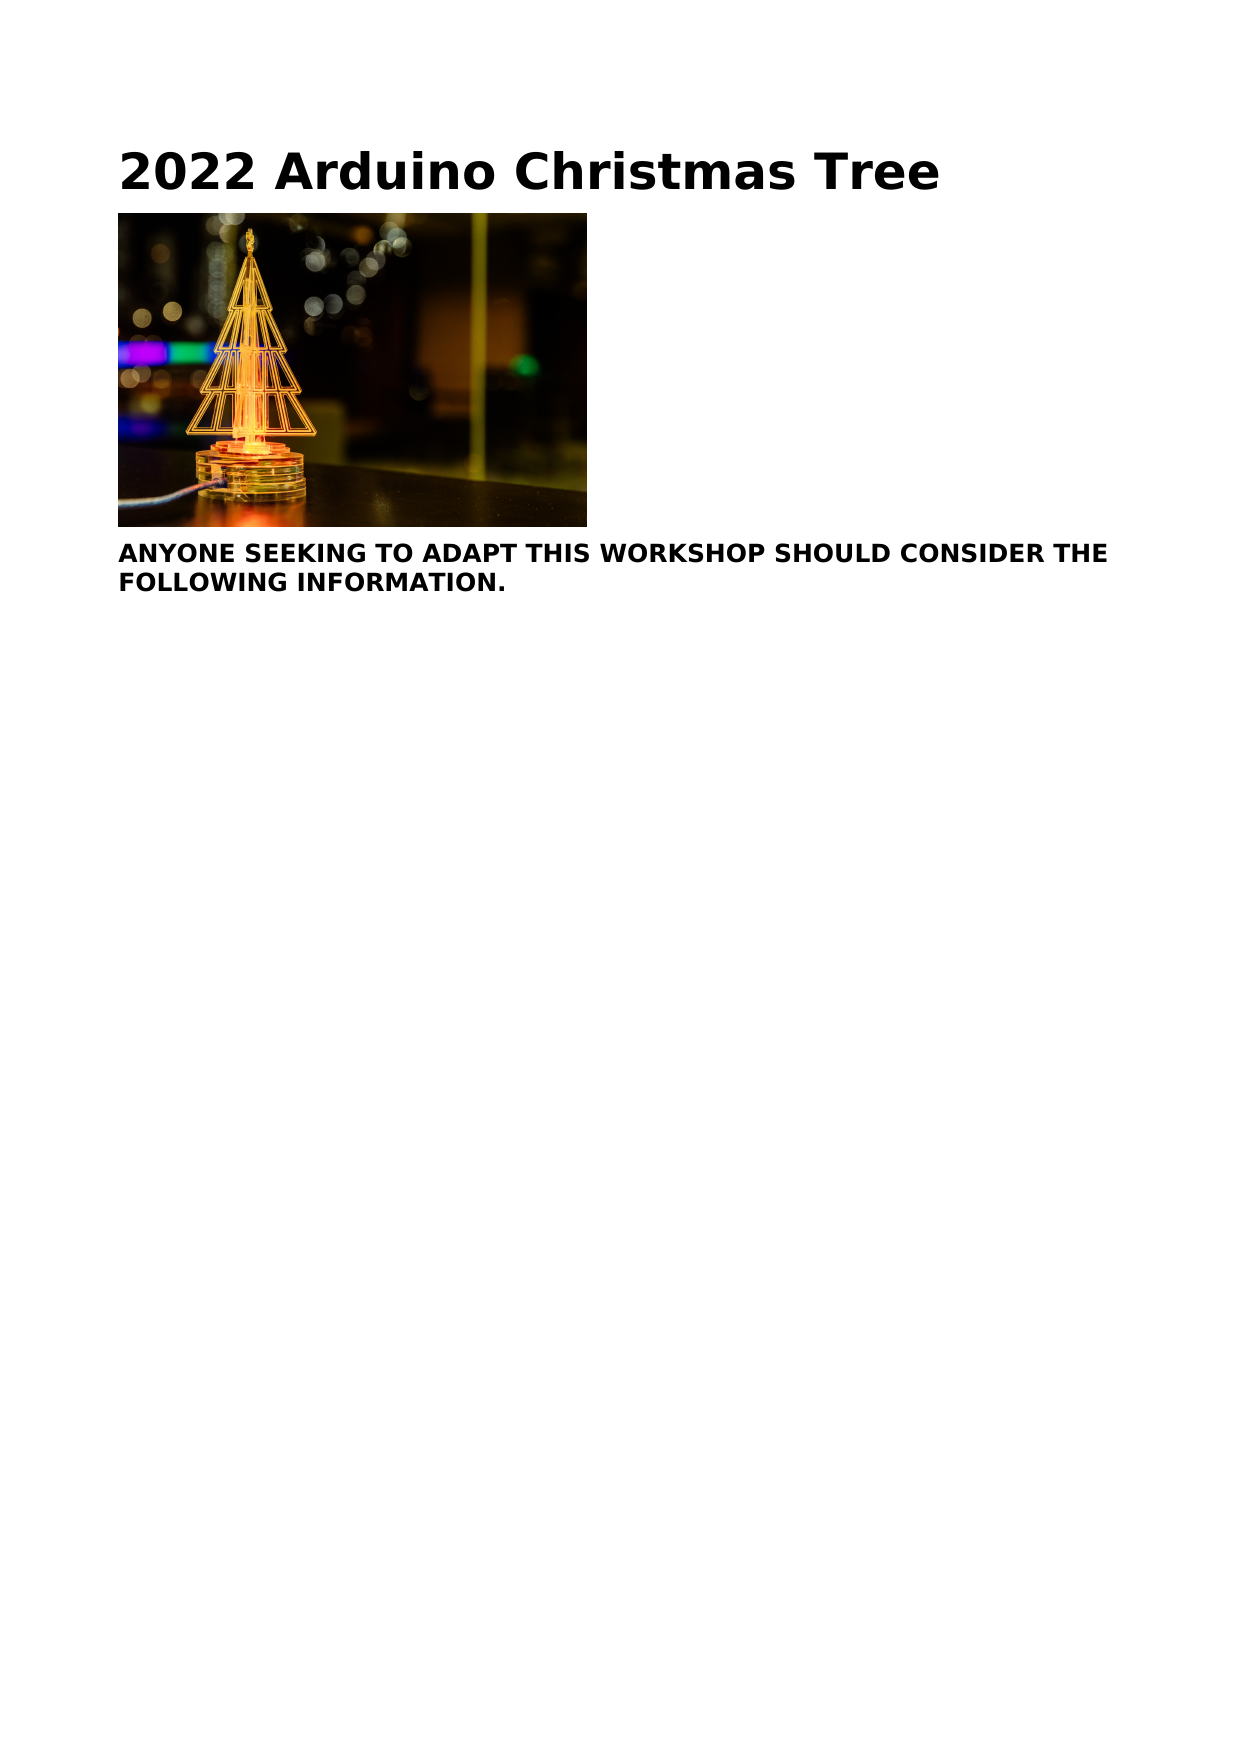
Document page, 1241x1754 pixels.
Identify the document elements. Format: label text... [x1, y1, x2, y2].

subtitle 2022 Arduino Christmas Tree [118, 143, 1122, 201]
text ANYONE SEEKING TO ADAPT THIS WORKSHOP SHOULD CONSIDER THE FOLLOWING INFORMATION. [118, 539, 1122, 597]
picture [118, 213, 587, 527]
